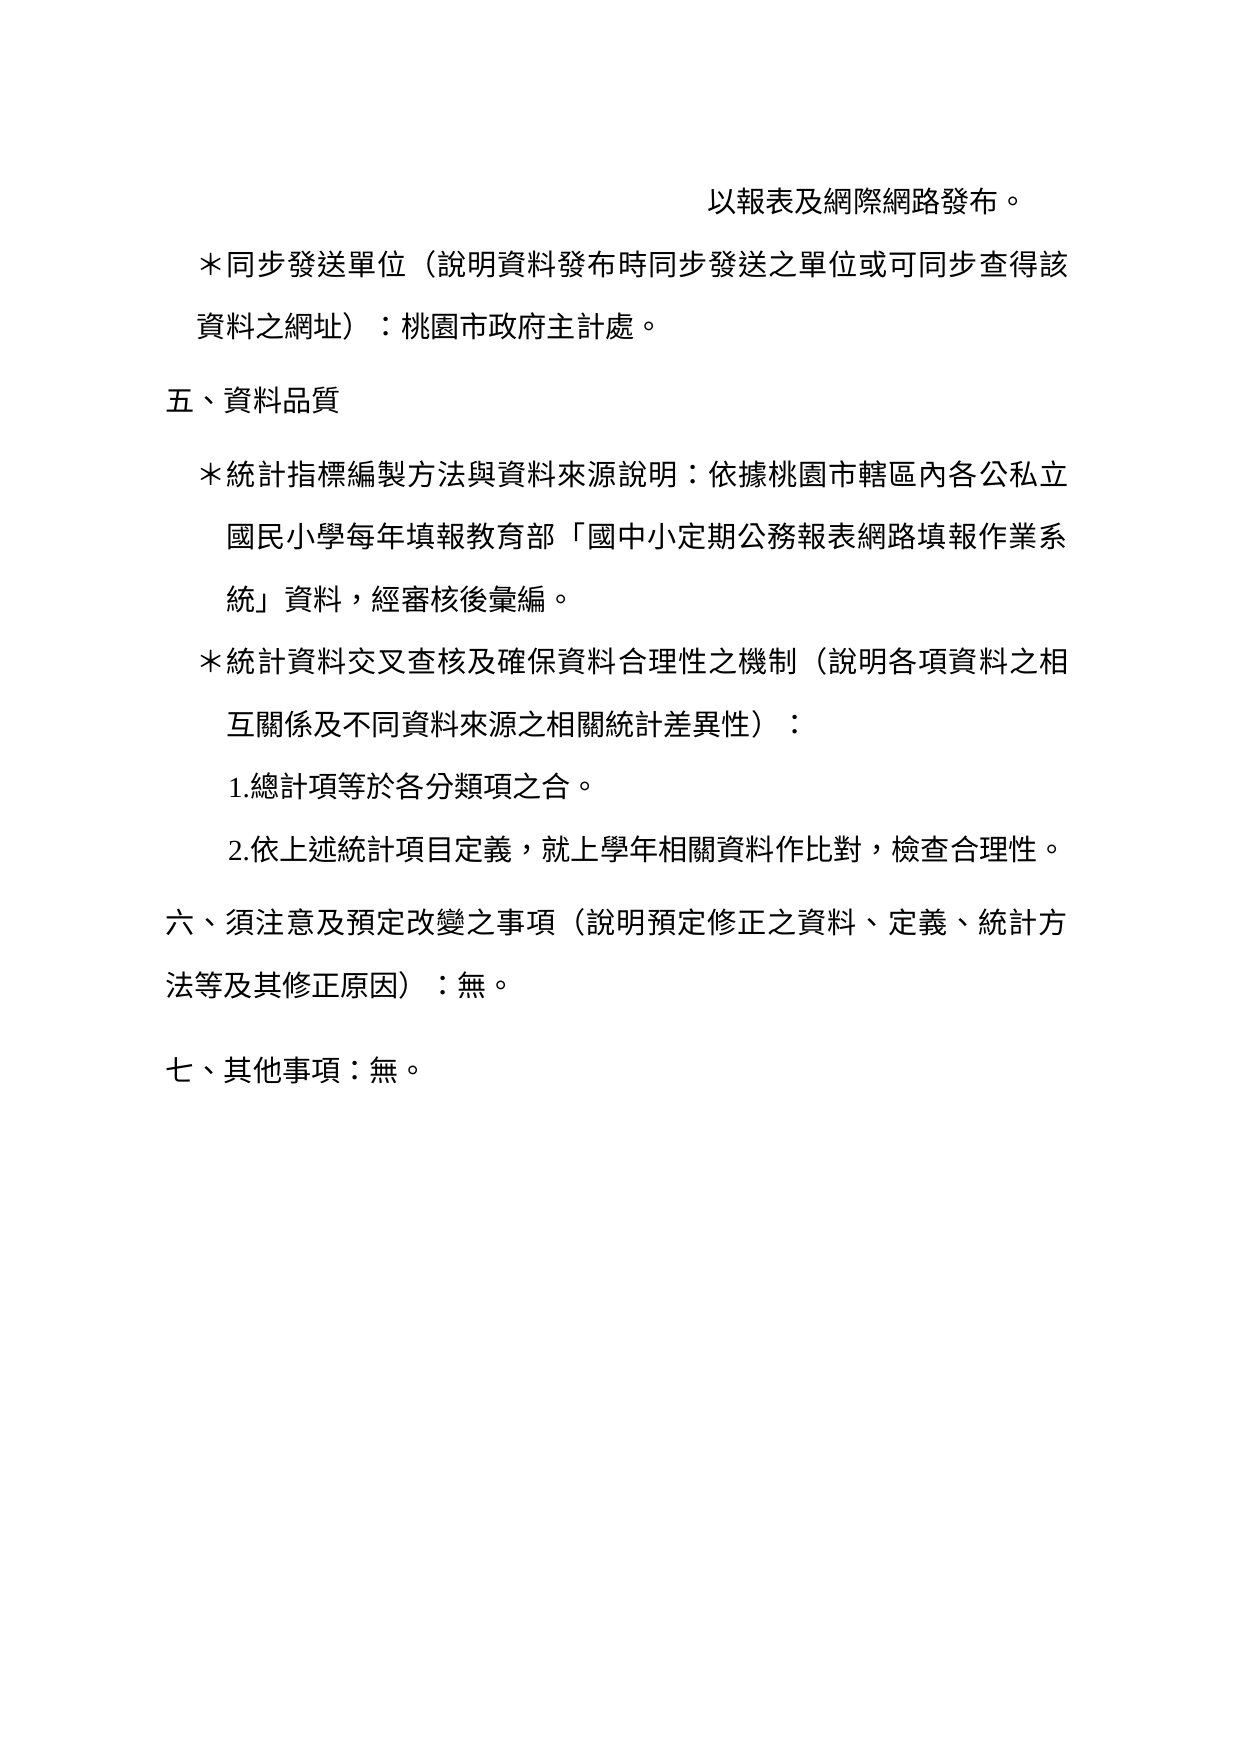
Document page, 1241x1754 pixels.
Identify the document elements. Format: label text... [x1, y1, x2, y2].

text 七、其他事項：無。 [165, 1027, 1069, 1089]
text ＊同步發送單位（說明資料發布時同步發送之單位或可同步查得該資料之網址）：桃園市政府主計處。 [197, 221, 1069, 346]
text 1.總計項等於各分類項之合。 [228, 743, 1069, 806]
text 六、須注意及預定改變之事項（說明預定修正之資料、定義、統計方法等及其修正原因）：無。 [165, 879, 1069, 1004]
text ＊統計資料交叉查核及確保資料合理性之機制（說明各項資料之相互關係及不同資料來源之相關統計差異性）： [197, 618, 1069, 743]
text 以報表及網際網路發布。 [197, 158, 1069, 221]
text 五、資料品質 [165, 357, 1069, 419]
text 2.依上述統計項目定義，就上學年相關資料作比對，檢查合理性。 [228, 806, 1069, 868]
text ＊統計指標編製方法與資料來源說明：依據桃園市轄區內各公私立國民小學每年填報教育部「國中小定期公務報表網路填報作業系統」資料，經審核後彙編。 [197, 431, 1069, 618]
